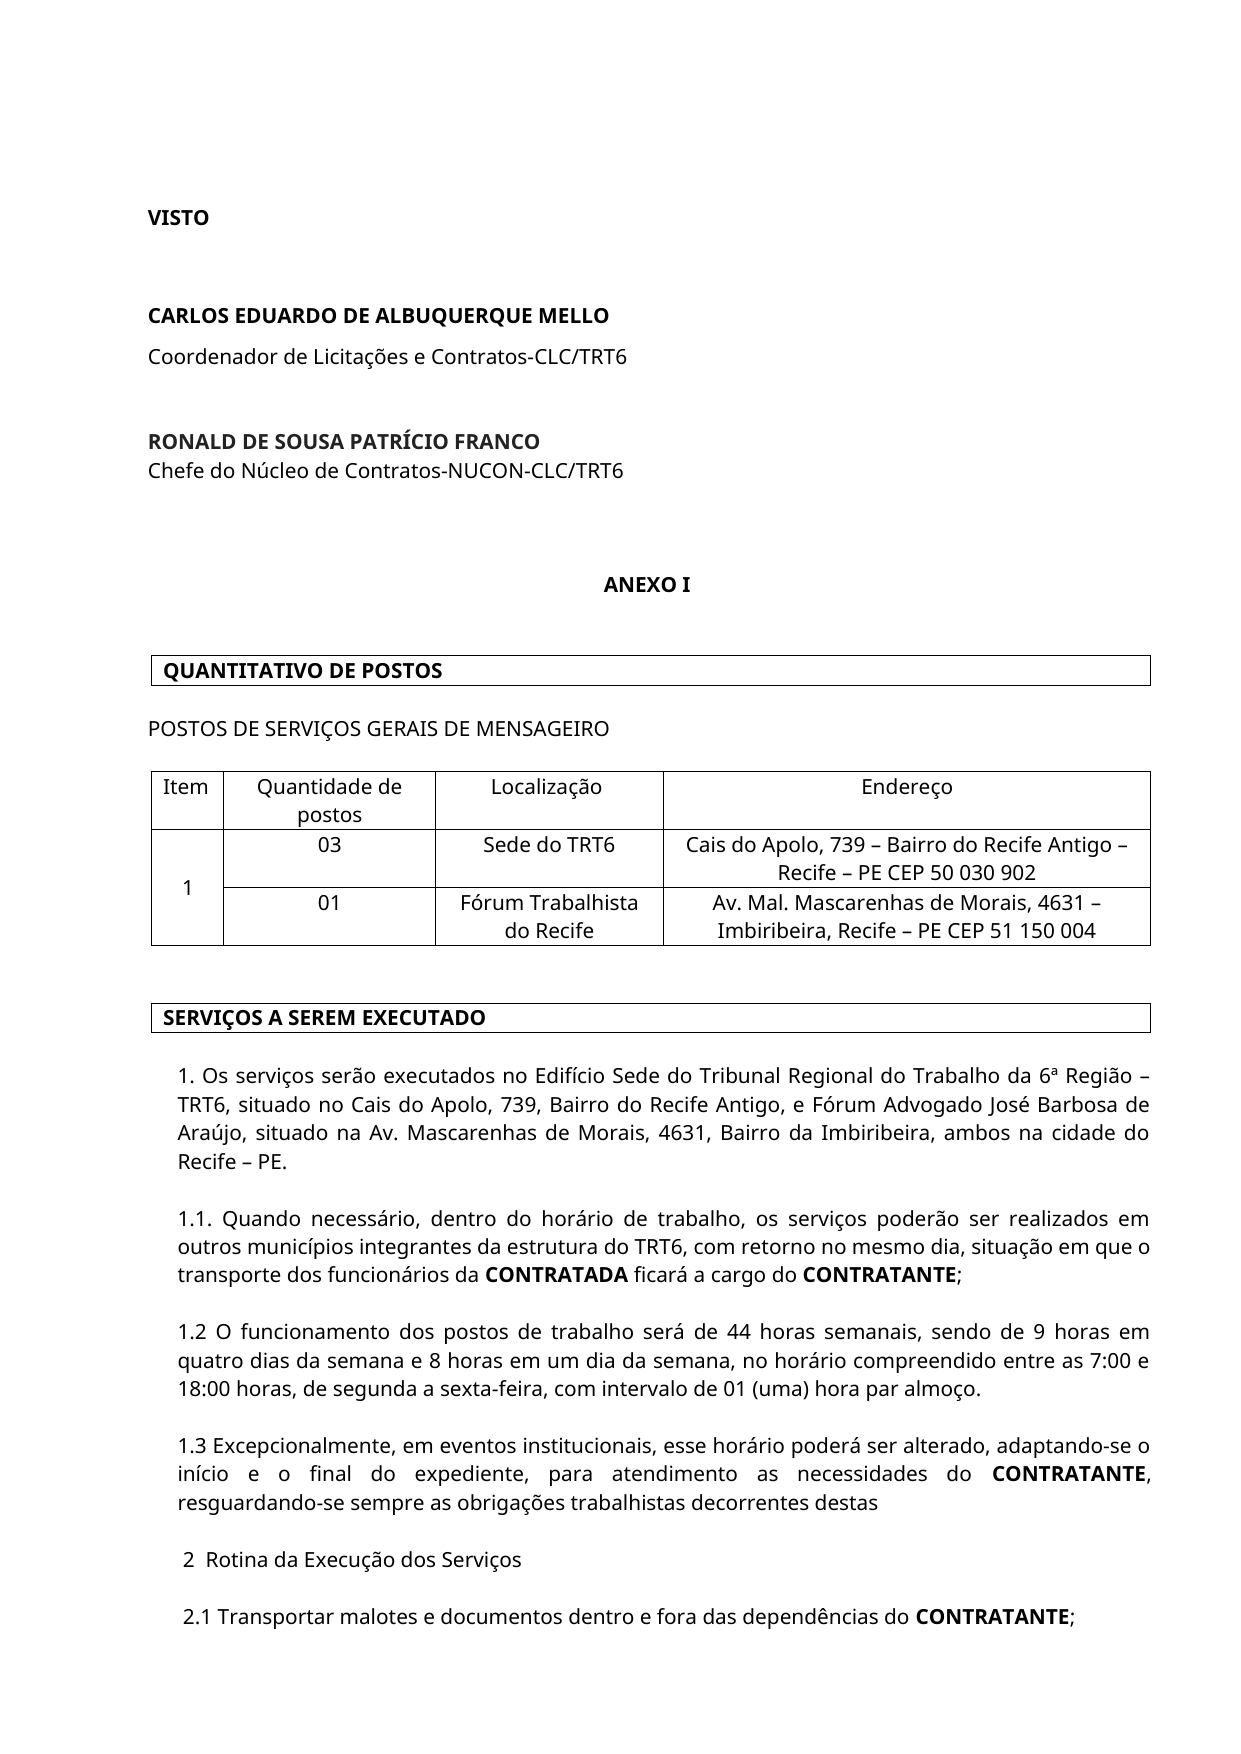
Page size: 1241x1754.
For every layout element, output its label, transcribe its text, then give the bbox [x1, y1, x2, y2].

text 2.1 Transportar malotes e documentos dentro e fora das dependências do CONTRATANTE; [177, 1602, 1152, 1630]
text 2 Rotina da Execução dos Serviços [177, 1545, 1152, 1573]
text Coordenador de Licitações e Contratos-CLC/TRT6 [148, 342, 1152, 371]
text 1.1. Quando necessário, dentro do horário de trabalho, os serviços poderão ser realizados em outros municípios integrantes da estrutura do TRT6, com retorno no mesmo dia, situação em que o transporte dos funcionários da CONTRATADA ficará a cargo do CONTRATANTE; [177, 1204, 1152, 1289]
table_cell Cais do Apolo, 739 – Bairro do Recife Antigo – Recife – PE CEP 50 030 902 [664, 830, 1150, 887]
text 1.2 O funcionamento dos postos de trabalho será de 44 horas semanais, sendo de 9 horas em quatro dias da semana e 8 horas em um dia da semana, no horário compreendido entre as 7:00 e 18:00 horas, de segunda a sexta-feira, com intervalo de 01 (uma) hora par almoço. [177, 1317, 1152, 1403]
text 1. Os serviços serão executados no Edifício Sede do Tribunal Regional do Trabalho da 6ª Região – TRT6, situado no Cais do Apolo, 739, Bairro do Recife Antigo, e Fórum Advogado José Barbosa de Araújo, situado na Av. Mascarenhas de Morais, 4631, Bairro da Imbiribeira, ambos na cidade do Recife – PE. [177, 1061, 1152, 1175]
table_header Item [152, 772, 223, 829]
text 1.3 Excepcionalmente, em eventos institucionais, esse horário poderá ser alterado, adaptando-se o início e o final do expediente, para atendimento as necessidades do CONTRATANTE, resguardando-se sempre as obrigações trabalhistas decorrentes destas [177, 1431, 1152, 1516]
text CARLOS EDUARDO DE ALBUQUERQUE MELLO [148, 301, 1033, 330]
text RONALD DE SOUSA PATRÍCIO FRANCO [148, 427, 1152, 456]
table_cell Sede do TRT6 [436, 830, 663, 887]
table_header Quantidade de postos [224, 772, 435, 829]
table_cell 01 [224, 888, 435, 944]
text POSTOS DE SERVIÇOS GERAIS DE MENSAGEIRO [148, 714, 1152, 742]
table_header SERVIÇOS A SEREM EXECUTADO [152, 1004, 1150, 1032]
table_header Endereço [664, 772, 1150, 829]
table_cell 03 [224, 830, 435, 887]
table_header Localização [436, 772, 663, 829]
text VISTO [148, 203, 1152, 232]
table_header QUANTITATIVO DE POSTOS [152, 656, 1150, 684]
table_cell Av. Mal. Mascarenhas de Morais, 4631 – Imbiribeira, Recife – PE CEP 51 150 004 [664, 888, 1150, 944]
table_cell Fórum Trabalhista do Recife [436, 888, 663, 944]
table_cell 1 [152, 830, 223, 944]
text ANEXO I [148, 570, 1152, 598]
text Chefe do Núcleo de Contratos-NUCON-CLC/TRT6 [148, 456, 1152, 484]
